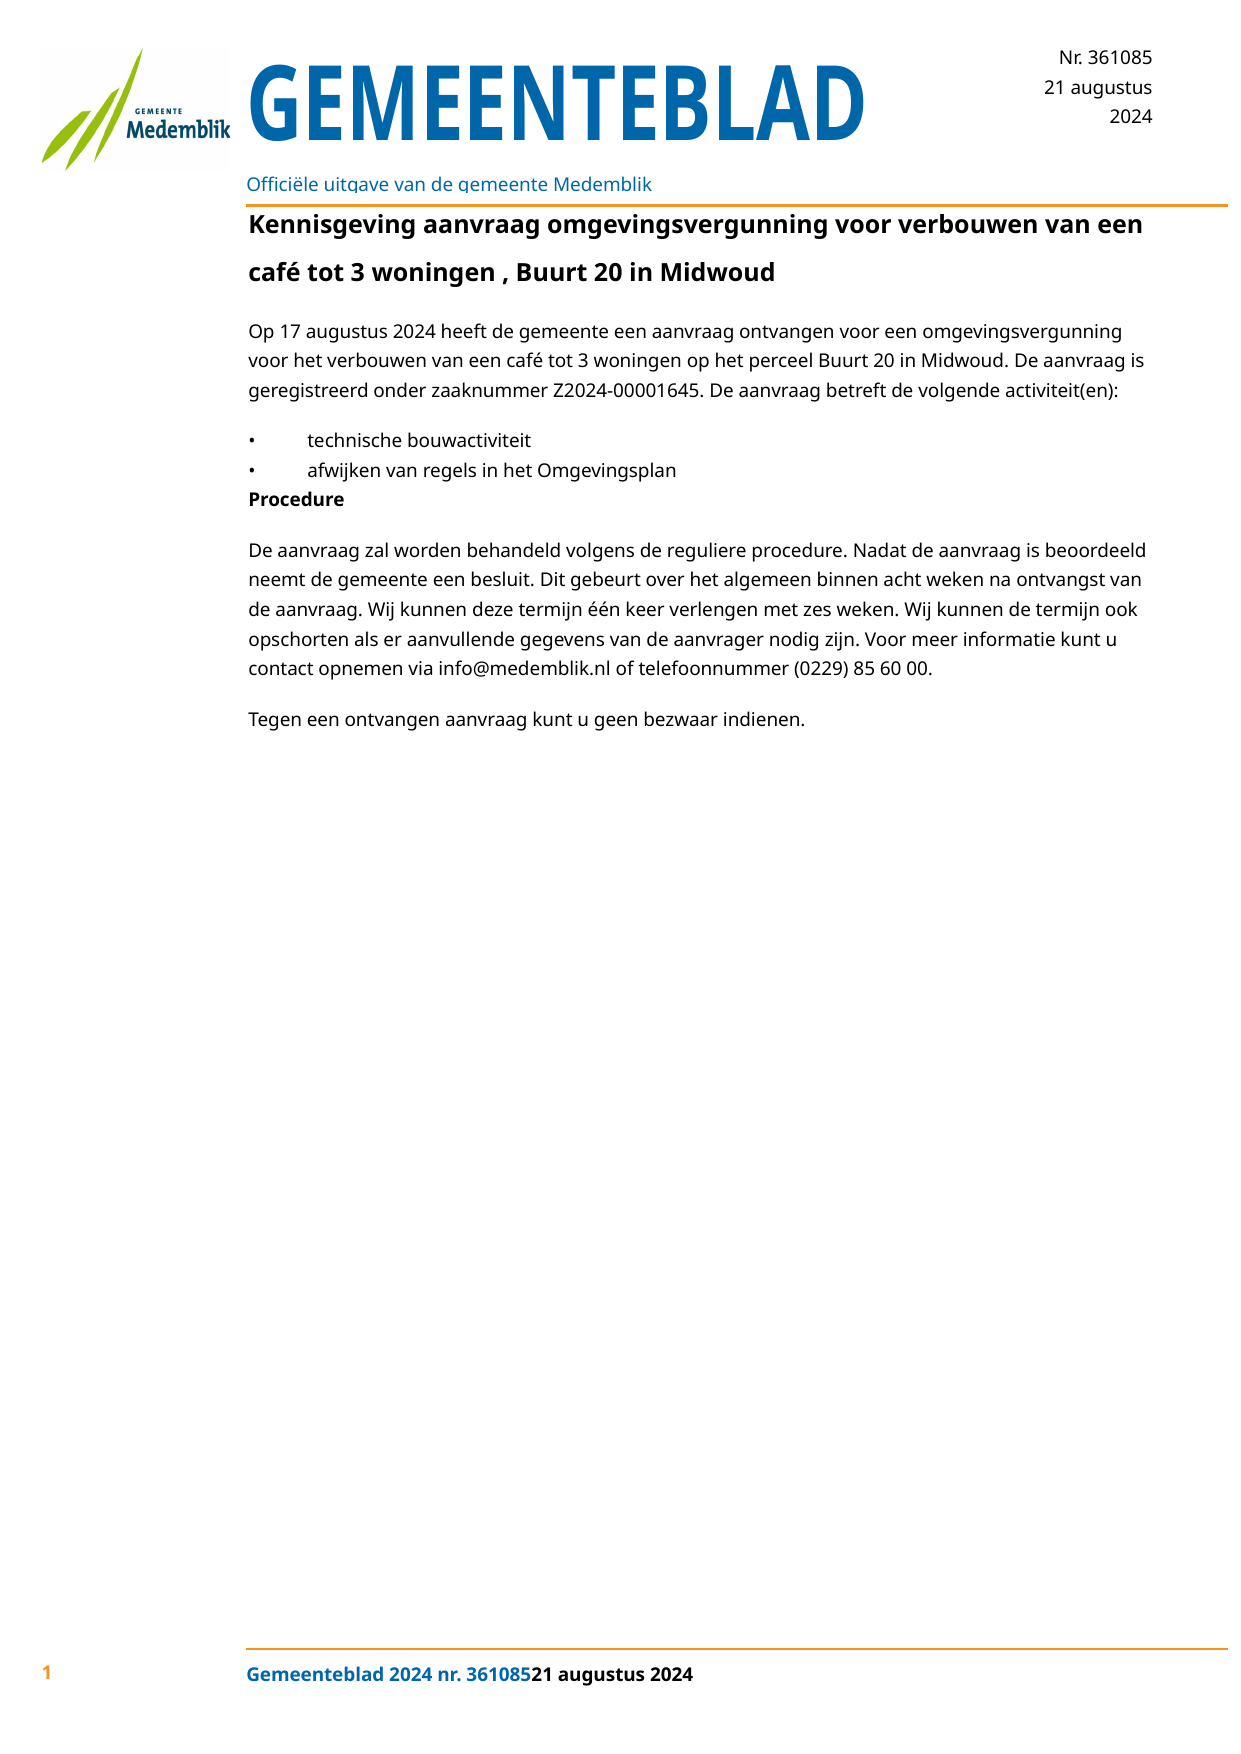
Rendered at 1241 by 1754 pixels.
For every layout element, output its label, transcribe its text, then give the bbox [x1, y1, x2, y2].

list technische bouwactiviteit [248, 427, 1152, 453]
text Procedure [248, 487, 1152, 512]
list afwijken van regels in het Omgevingsplan [248, 457, 1152, 483]
text De aanvraag zal worden behandeld volgens de reguliere procedure. Nadat de aanvraag is beoordeeld neemt de gemeente een besluit. Dit gebeurt over het algemeen binnen acht weken na ontvangst van de aanvraag. Wij kunnen deze termijn één keer verlengen met zes weken. Wij kunnen de termijn ook opschorten als er aanvullende gegevens van de aanvrager nodig zijn. Voor meer informatie kunt u contact opnemen via info@medemblik.nl of telefoonnummer (0229) 85 60 00. [248, 537, 1152, 681]
picture [41, 47, 231, 172]
text Op 17 augustus 2024 heeft de gemeente een aanvraag ontvangen voor een omgevingsvergunning voor het verbouwen van een café tot 3 woningen op het perceel Buurt 20 in Midwoud. De aanvraag is geregistreerd onder zaaknummer Z2024-00001645. De aanvraag betreft de volgende activiteit(en): [248, 318, 1152, 403]
text Kennisgeving aanvraag omgevingsvergunning voor verbouwen van een café tot 3 woningen , Buurt 20 in Midwoud [248, 207, 1152, 288]
text Tegen een ontvangen aanvraag kunt u geen bezwaar indienen. [248, 706, 1152, 732]
